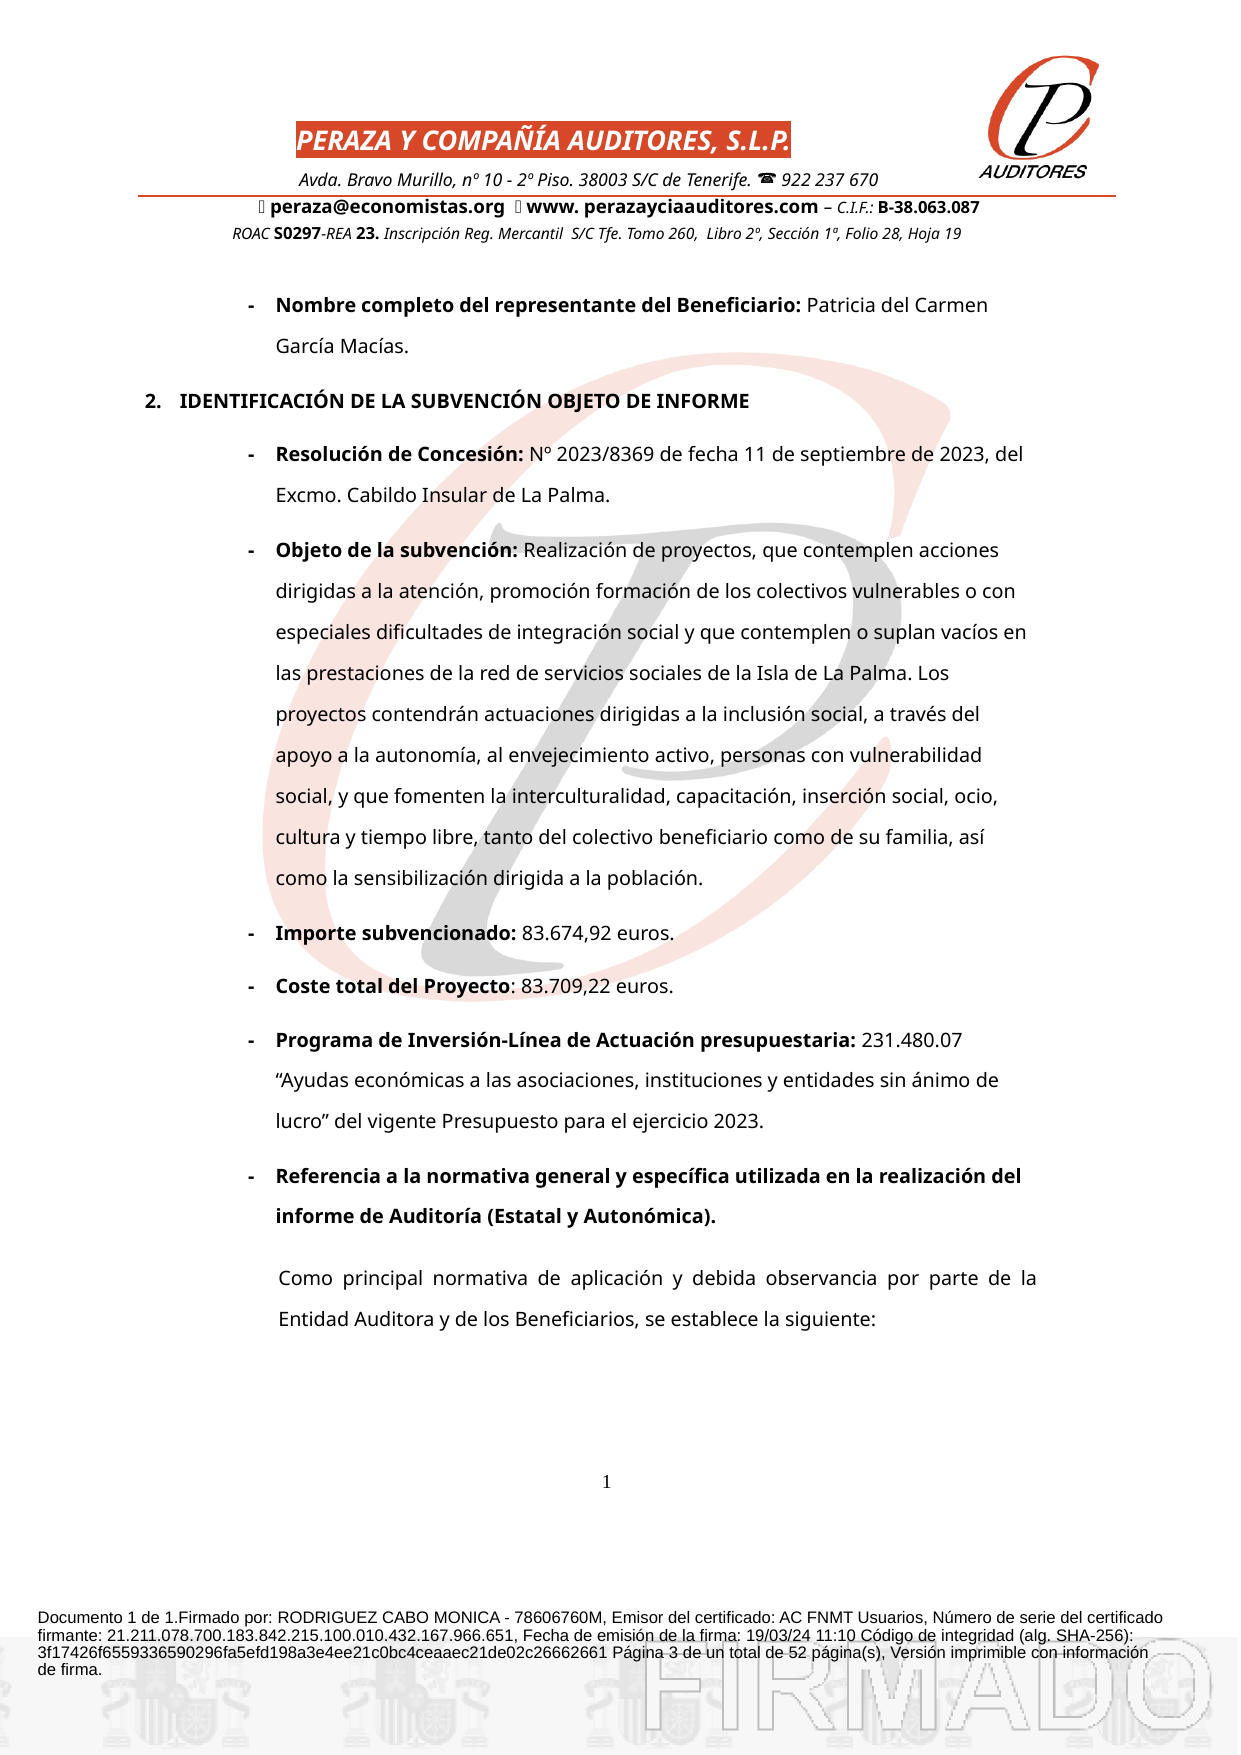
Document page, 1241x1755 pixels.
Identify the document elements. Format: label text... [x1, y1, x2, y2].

text 1 [179, 1470, 1033, 1493]
list IDENTIFICACIÓN DE LA SUBVENCIÓN OBJETO DE INFORME [951, 387, 1039, 414]
list Programa de Inversión-Línea de Actuación presupuestaria: 231.480.07 “Ayudas económicas a las asociaciones, instituciones y entidades sin ánimo de lucro” del vigente Presupuesto para el ejercicio 2023. [248, 1026, 1039, 1134]
list Coste total del Proyecto: 83.709,22 euros. [951, 973, 1039, 1000]
list Nombre completo del representante del Beneficiario: Patricia del Carmen García Macías. [248, 291, 1039, 359]
list Resolución de Concesión: Nº 2023/8369 de fecha 11 de septiembre de 2023, del Excmo. Cabildo Insular de La Palma. [951, 440, 1039, 508]
list Referencia a la normativa general y específica utilizada en la realización del informe de Auditoría (Estatal y Autonómica). [248, 1162, 1039, 1229]
text Como principal normativa de aplicación y debida observancia por parte de la Entidad Auditora y de los Beneficiarios, se establece la siguiente: [278, 1264, 1039, 1332]
list Importe subvencionado: 83.674,92 euros. [951, 919, 1039, 946]
list IDENTIFICACIÓN DE LA SUBVENCIÓN OBJETO DE INFORME [144, 387, 262, 414]
list Objeto de la subvención: Realización de proyectos, que contemplen acciones dirigidas a la atención, promoción formación de los colectivos vulnerables o con especiales dificultades de integración social y que contemplen o suplan vacíos en las prestaciones de la red de servicios sociales de la Isla de La Palma. Los proyectos contendrán actuaciones dirigidas a la inclusión social, a través del apoyo a la autonomía, al envejecimiento activo, personas con vulnerabilidad social, y que fomenten la interculturalidad, capacitación, inserción social, ocio, cultura y tiempo libre, tanto del colectivo beneficiario como de su familia, así como la sensibilización dirigida a la población. [951, 537, 1039, 891]
